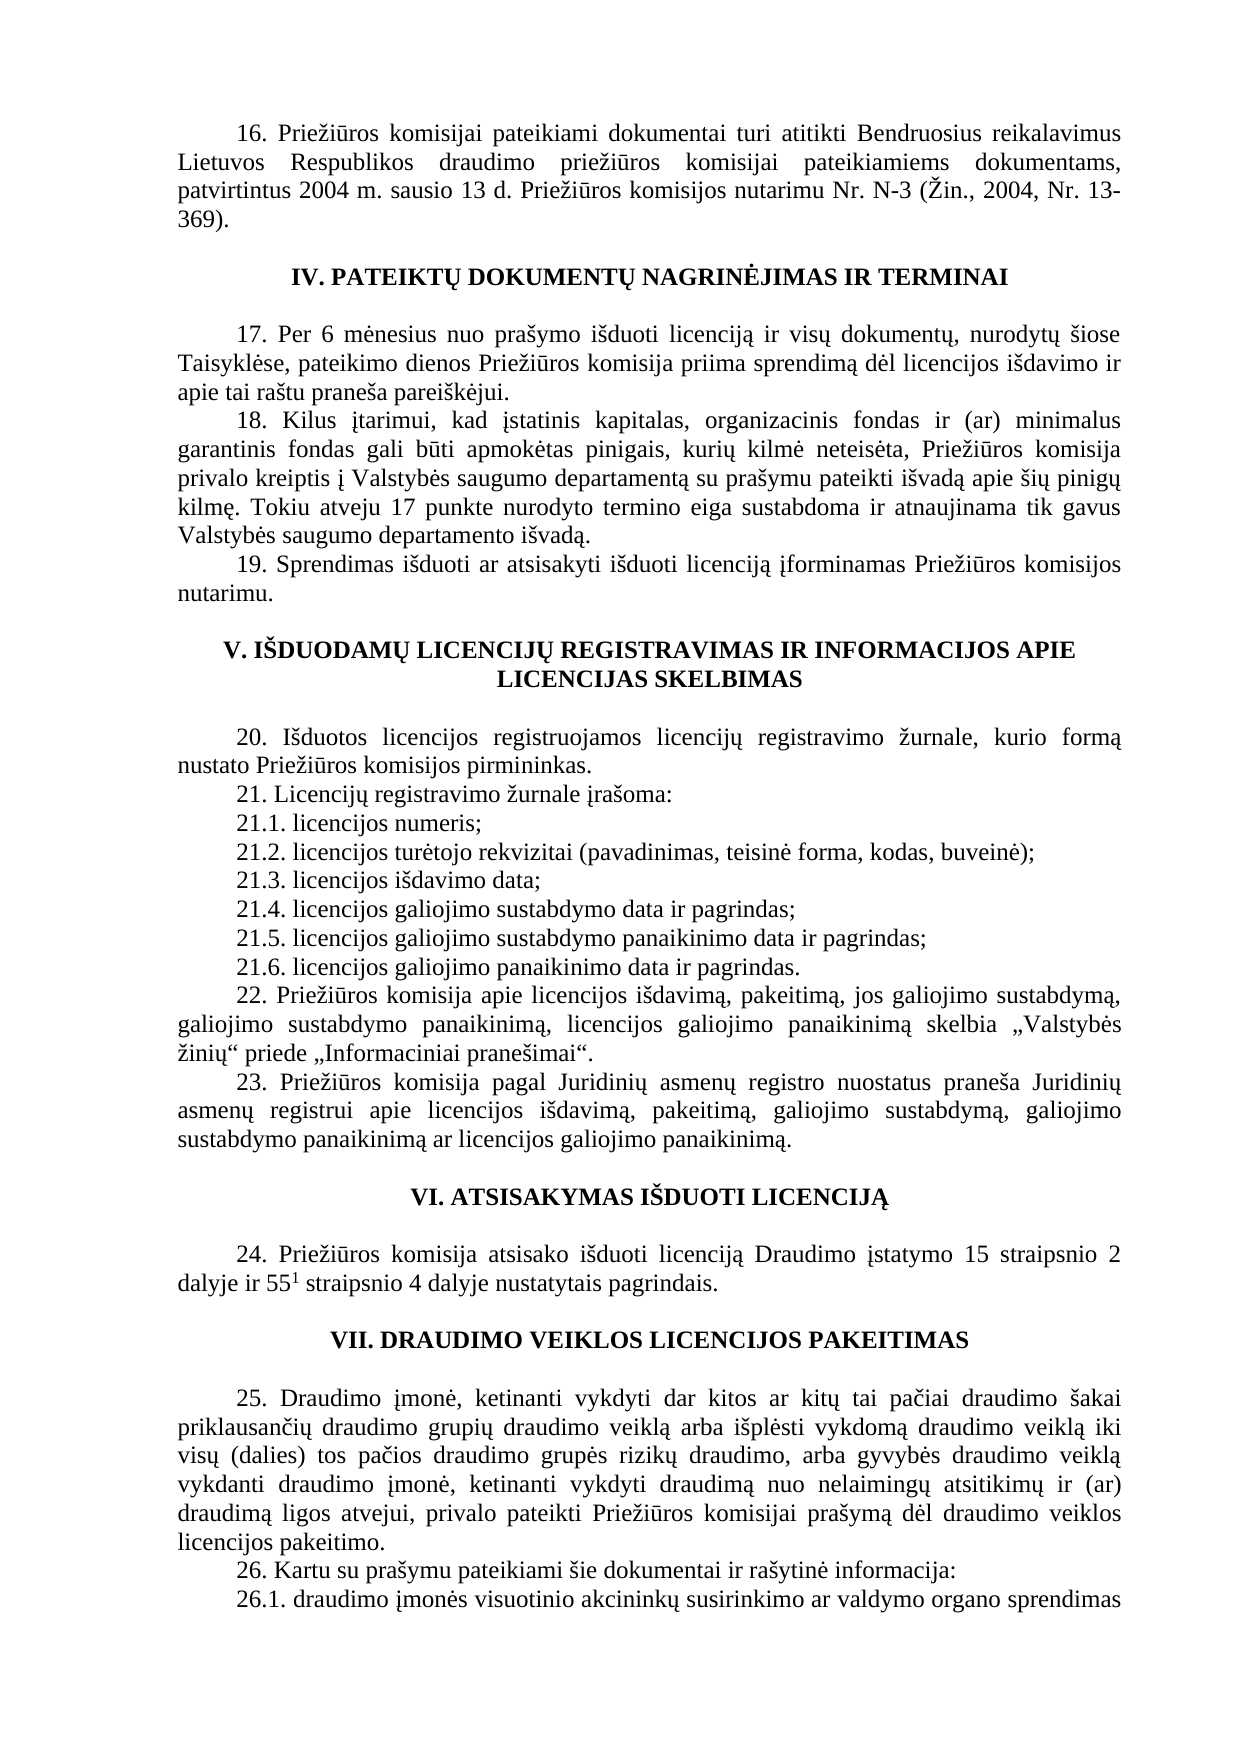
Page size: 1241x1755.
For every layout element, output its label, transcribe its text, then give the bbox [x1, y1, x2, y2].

text IV. PATEIKTŲ DOKUMENTŲ NAGRINĖJIMAS IR TERMINAI [177, 262, 1122, 291]
text 21. Licencijų registravimo žurnale įrašoma: [177, 779, 1122, 808]
text 18. Kilus įtarimui, kad įstatinis kapitalas, organizacinis fondas ir (ar) minimalus garantinis fondas gali būti apmokėtas pinigais, kurių kilmė neteisėta, Priežiūros komisija privalo kreiptis į Valstybės saugumo departamentą su prašymu pateikti išvadą apie šių pinigų kilmę. Tokiu atveju 17 punkte nurodyto termino eiga sustabdoma ir atnaujinama tik gavus Valstybės saugumo departamento išvadą. [177, 406, 1122, 549]
text 21.3. licencijos išdavimo data; [177, 866, 1122, 894]
text 22. Priežiūros komisija apie licencijos išdavimą, pakeitimą, jos galiojimo sustabdymą, galiojimo sustabdymo panaikinimą, licencijos galiojimo panaikinimą skelbia „Valstybės žinių“ priede „Informaciniai pranešimai“. [177, 981, 1122, 1067]
text V. IŠDUODAMŲ LICENCIJŲ REGISTRAVIMAS IR INFORMACIJOS APIE LICENCIJAS SKELBIMAS [177, 636, 1122, 693]
text 25. Draudimo įmonė, ketinanti vykdyti dar kitos ar kitų tai pačiai draudimo šakai priklausančių draudimo grupių draudimo veiklą arba išplėsti vykdomą draudimo veiklą iki visų (dalies) tos pačios draudimo grupės rizikų draudimo, arba gyvybės draudimo veiklą vykdanti draudimo įmonė, ketinanti vykdyti draudimą nuo nelaimingų atsitikimų ir (ar) draudimą ligos atvejui, privalo pateikti Priežiūros komisijai prašymą dėl draudimo veiklos licencijos pakeitimo. [177, 1383, 1122, 1556]
text 24. Priežiūros komisija atsisako išduoti licenciją Draudimo įstatymo 15 straipsnio 2 dalyje ir 551 straipsnio 4 dalyje nustatytais pagrindais. [177, 1239, 1122, 1297]
text VII. DRAUDIMO VEIKLOS LICENCIJOS PAKEITIMAS [177, 1326, 1122, 1354]
text 26.1. draudimo įmonės visuotinio akcininkų susirinkimo ar valdymo organo sprendimas [177, 1584, 1122, 1613]
text 21.4. licencijos galiojimo sustabdymo data ir pagrindas; [177, 894, 1122, 923]
text 21.5. licencijos galiojimo sustabdymo panaikinimo data ir pagrindas; [177, 923, 1122, 952]
text 21.6. licencijos galiojimo panaikinimo data ir pagrindas. [177, 952, 1122, 981]
text 20. Išduotos licencijos registruojamos licencijų registravimo žurnale, kurio formą nustato Priežiūros komisijos pirmininkas. [177, 722, 1122, 779]
text 21.2. licencijos turėtojo rekvizitai (pavadinimas, teisinė forma, kodas, buveinė); [177, 837, 1122, 866]
text 16. Priežiūros komisijai pateikiami dokumentai turi atitikti Bendruosius reikalavimus Lietuvos Respublikos draudimo priežiūros komisijai pateikiamiems dokumentams, patvirtintus 2004 m. sausio 13 d. Priežiūros komisijos nutarimu Nr. N-3 (Žin., 2004, Nr. 13-369). [177, 118, 1122, 233]
text VI. ATSISAKYMAS IŠDUOTI LICENCIJĄ [177, 1182, 1122, 1211]
text 23. Priežiūros komisija pagal Juridinių asmenų registro nuostatus praneša Juridinių asmenų registrui apie licencijos išdavimą, pakeitimą, galiojimo sustabdymą, galiojimo sustabdymo panaikinimą ar licencijos galiojimo panaikinimą. [177, 1067, 1122, 1153]
text 26. Kartu su prašymu pateikiami šie dokumentai ir rašytinė informacija: [177, 1556, 1122, 1584]
text 21.1. licencijos numeris; [177, 808, 1122, 837]
text 17. Per 6 mėnesius nuo prašymo išduoti licenciją ir visų dokumentų, nurodytų šiose Taisyklėse, pateikimo dienos Priežiūros komisija priima sprendimą dėl licencijos išdavimo ir apie tai raštu praneša pareiškėjui. [177, 319, 1122, 406]
text 19. Sprendimas išduoti ar atsisakyti išduoti licenciją įforminamas Priežiūros komisijos nutarimu. [177, 549, 1122, 607]
